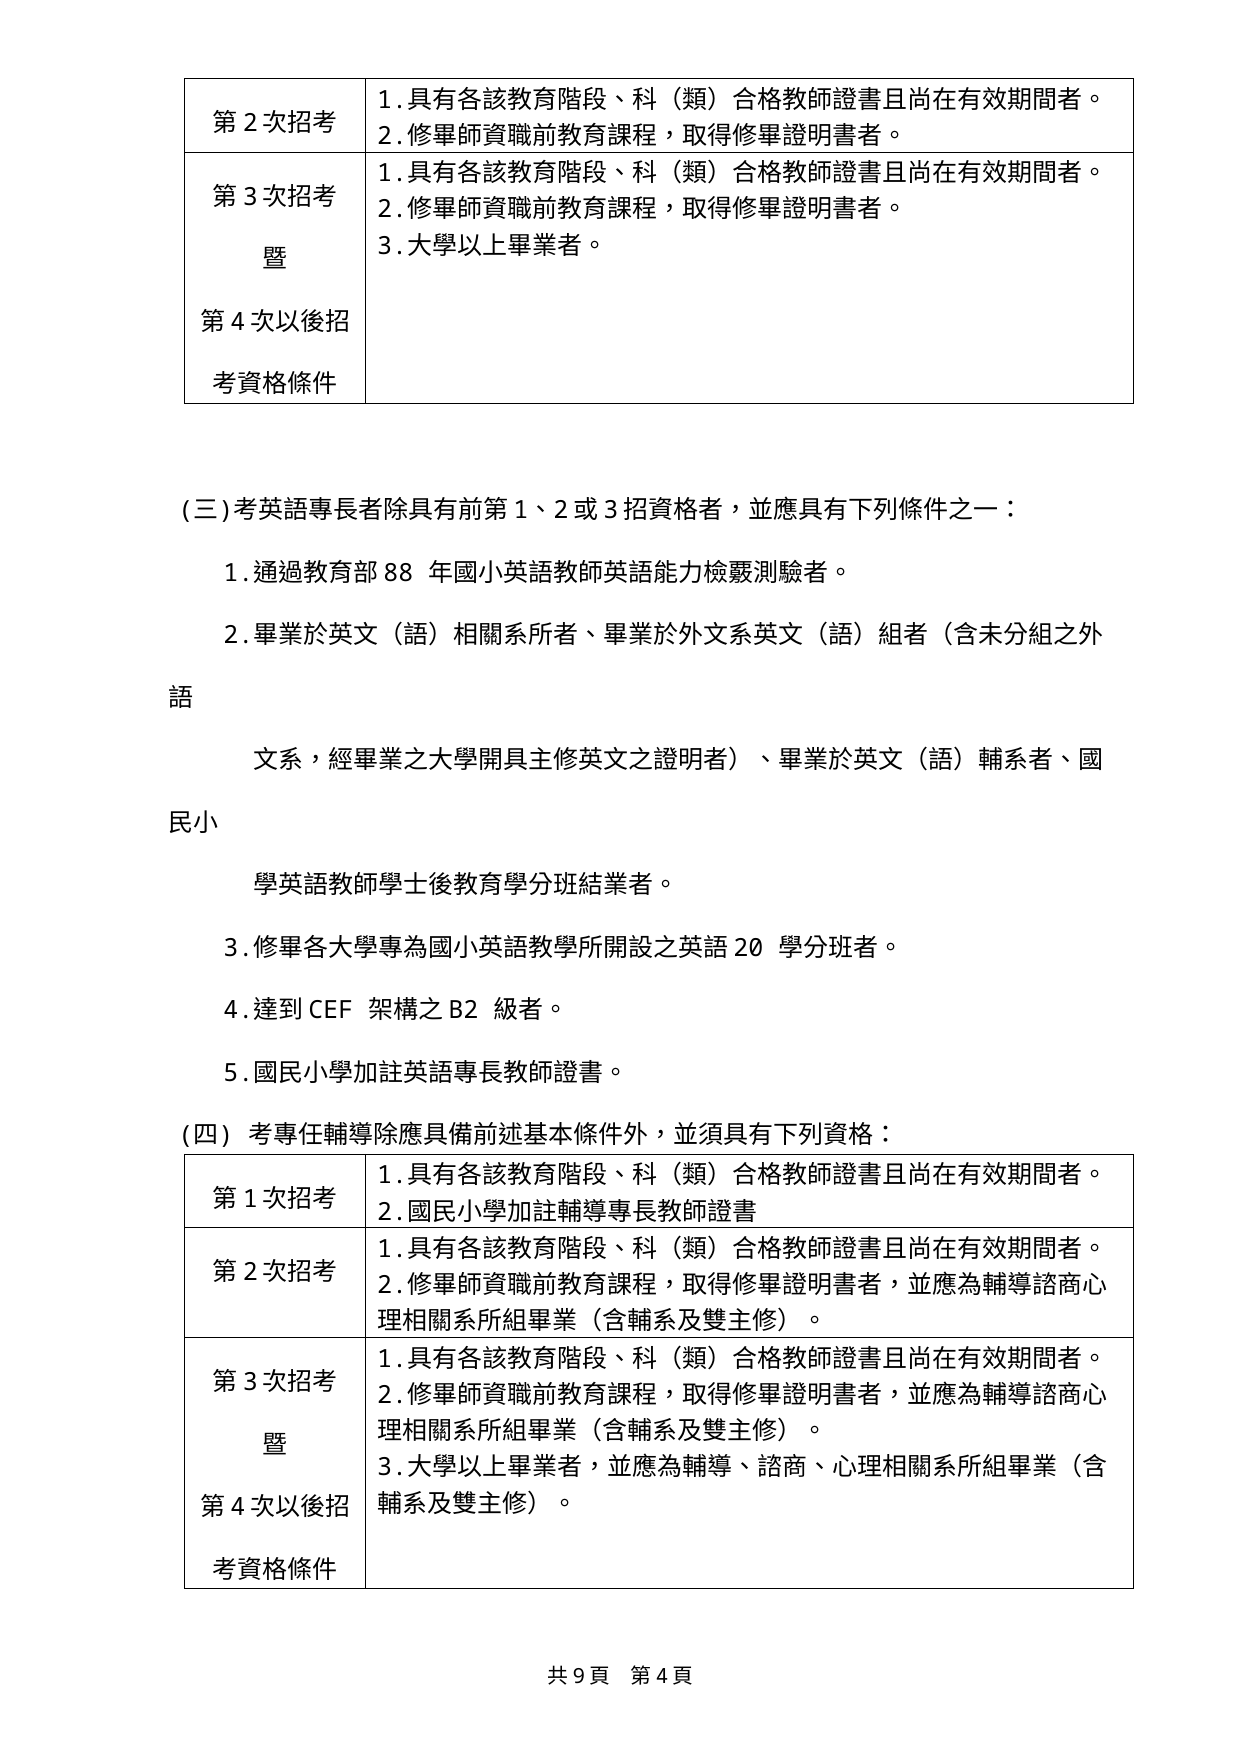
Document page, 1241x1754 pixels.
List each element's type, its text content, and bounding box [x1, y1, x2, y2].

table_header 1.具有各該教育階段、科（類）合格教師證書且尚在有效期間者。 2.國民小學加註輔導專長教師證書 [366, 1155, 1133, 1227]
text 文系，經畢業之大學開具主修英文之證明者）、畢業於英文（語）輔系者、國民小 [118, 716, 1122, 841]
text 3.修畢各大學專為國小英語教學所開設之英語20 學分班者。 [118, 904, 1122, 966]
table_cell 1.具有各該教育階段、科（類）合格教師證書且尚在有效期間者。 2.修畢師資職前教育課程，取得修畢證明書者，並應為輔導諮商心理相關系所組畢業（含輔系及雙主修）。 [366, 1228, 1133, 1337]
table_cell 第2次招考 [185, 79, 365, 152]
table_cell 1.具有各該教育階段、科（類）合格教師證書且尚在有效期間者。 2.修畢師資職前教育課程，取得修畢證明書者。 [366, 79, 1133, 152]
table_cell 第2次招考 [185, 1228, 365, 1337]
table_cell 第3次招考 暨 第4次以後招考資格條件 [185, 153, 365, 403]
table_cell 1.具有各該教育階段、科（類）合格教師證書且尚在有效期間者。 2.修畢師資職前教育課程，取得修畢證明書者。 3.大學以上畢業者。 [366, 153, 1133, 403]
text (四) 考專任輔導除應具備前述基本條件外，並須具有下列資格： [118, 1091, 1122, 1154]
table_cell 1.具有各該教育階段、科（類）合格教師證書且尚在有效期間者。 2.修畢師資職前教育課程，取得修畢證明書者，並應為輔導諮商心理相關系所組畢業（含輔系及雙主修）。 3.大學以上畢業者，並應為輔導、諮商、心理相關系所組畢業（含輔系及雙主修）。 [366, 1338, 1133, 1588]
text 學英語教師學士後教育學分班結業者。 [118, 841, 1122, 904]
text 4.達到CEF 架構之B2 級者。 [118, 966, 1122, 1029]
table_cell 第3次招考 暨 第4次以後招考資格條件 [185, 1338, 365, 1588]
text 2.畢業於英文（語）相關系所者、畢業於外文系英文（語）組者（含未分組之外語 [118, 591, 1122, 716]
text 1.通過教育部88 年國小英語教師英語能力檢覈測驗者。 [118, 529, 1122, 591]
text (三)考英語專長者除具有前第1、2或3招資格者，並應具有下列條件之一： [118, 466, 1122, 529]
table_header 第1次招考 [185, 1155, 365, 1227]
text 5.國民小學加註英語專長教師證書。 [118, 1029, 1122, 1091]
